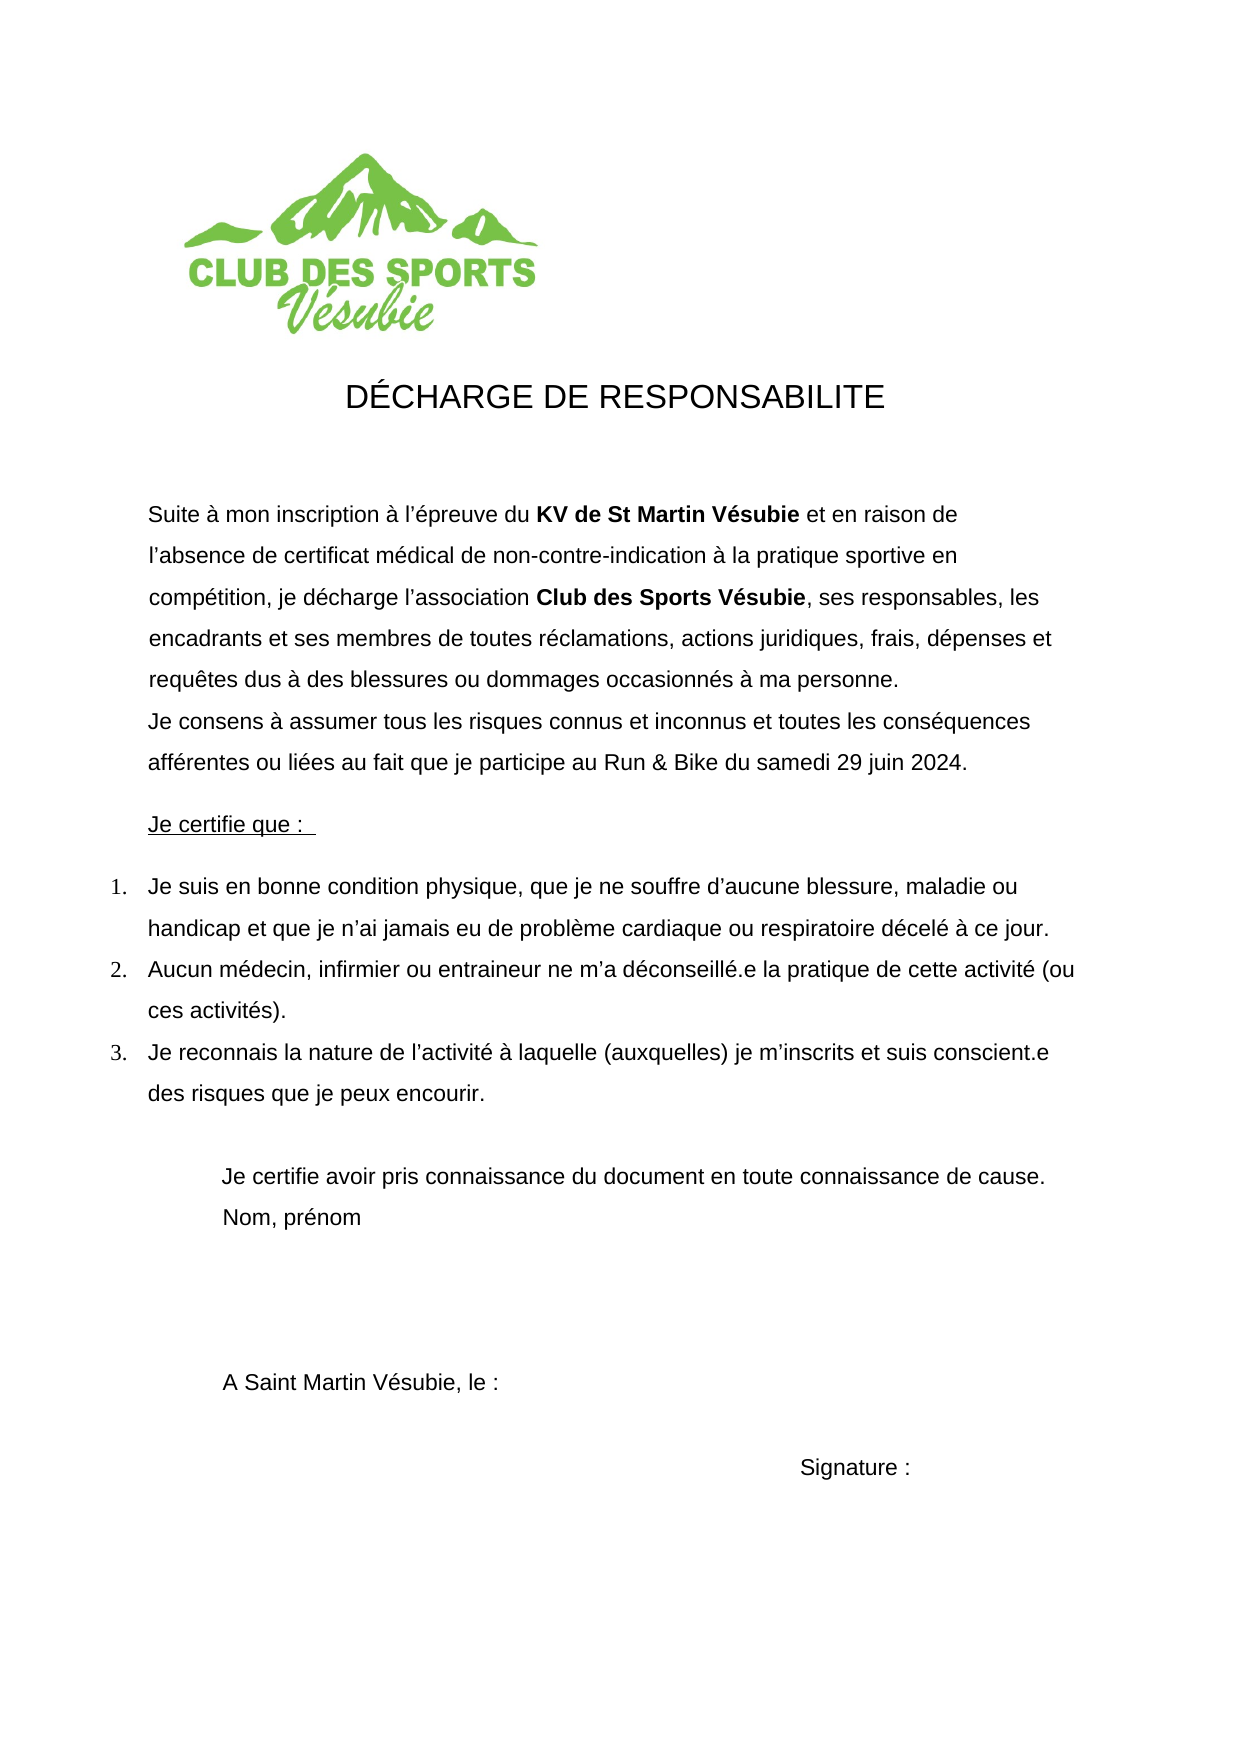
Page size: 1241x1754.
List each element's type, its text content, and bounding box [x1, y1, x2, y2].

text DÉCHARGE DE RESPONSABILITE [154, 377, 1086, 416]
list Je suis en bonne condition physique, que je ne souffre d’aucune blessure, maladie ou handicap et que je n’ai jamais eu de problème cardiaque ou respiratoire décelé à ce jour. [110, 873, 1086, 941]
picture [151, 139, 569, 347]
list Aucun médecin, infirmier ou entraineur ne m’a déconseillé.e la pratique de cette activité (ou ces activités). [110, 956, 1086, 1024]
text Signature : [148, 1453, 1086, 1480]
text A Saint Martin Vésubie, le : [222, 1369, 1086, 1396]
text Suite à mon inscription à l’épreuve du KV de St Martin Vésubie et en raison de l’absence de certificat médical de non-contre-indication à la pratique sportive en compétition, je décharge l’association Club des Sports Vésubie, ses responsables, les encadrants et ses membres de toutes réclamations, actions juridiques, frais, dépenses et requêtes dus à des blessures ou dommages occasionnés à ma personne. [148, 501, 1053, 693]
text Je consens à assumer tous les risques connus et inconnus et toutes les conséquences afférentes ou liées au fait que je participe au Run & Bike du samedi 29 juin 2024. [148, 708, 1086, 776]
text Je certifie que : [148, 811, 1086, 837]
list Je reconnais la nature de l’activité à laquelle (auxquelles) je m’inscrits et suis conscient.e des risques que je peux encourir. [110, 1039, 1086, 1106]
text Je certifie avoir pris connaissance du document en toute connaissance de cause. [221, 1163, 1086, 1189]
text Nom, prénom [222, 1204, 1086, 1231]
